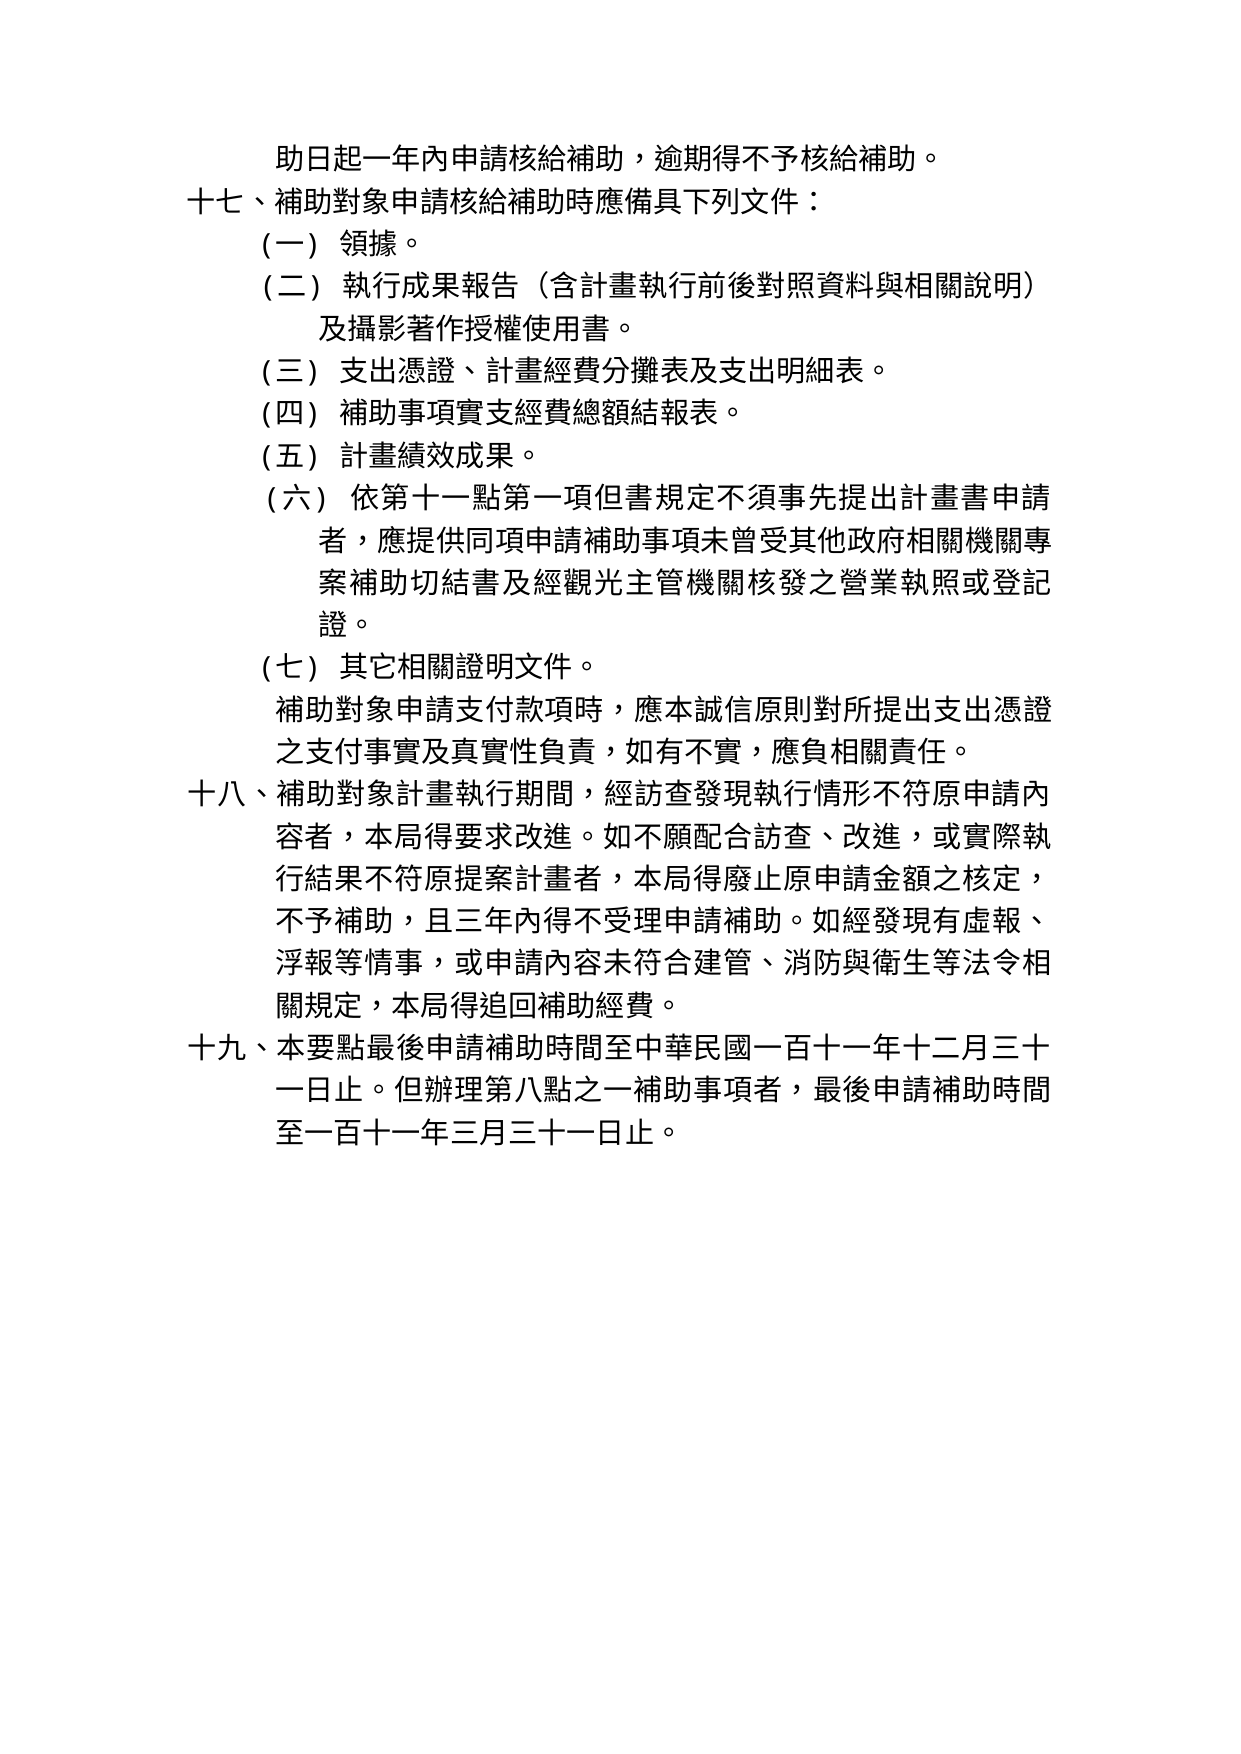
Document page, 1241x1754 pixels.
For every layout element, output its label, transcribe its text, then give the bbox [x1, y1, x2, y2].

text (六) 依第十一點第一項但書規定不須事先提出計畫書申請者，應提供同項申請補助事項未曾受其他政府相關機關專案補助切結書及經觀光主管機關核發之營業執照或登記證。 [187, 475, 1053, 644]
text (五) 計畫績效成果。 [187, 432, 1053, 475]
text 補助對象申請支付款項時，應本誠信原則對所提出支出憑證之支付事實及真實性負責，如有不實，應負相關責任。 [276, 686, 1053, 771]
text (四) 補助事項實支經費總額結報表。 [187, 390, 1053, 432]
text 十七、補助對象申請核給補助時應備具下列文件： [186, 178, 1053, 220]
text 助日起一年內申請核給補助，逾期得不予核給補助。 [186, 136, 1053, 178]
text (二) 執行成果報告（含計畫執行前後對照資料與相關說明）及攝影著作授權使用書。 [187, 263, 1053, 347]
text (三) 支出憑證、計畫經費分攤表及支出明細表。 [187, 347, 1053, 390]
text (一) 領據。 [187, 220, 1053, 263]
text (七) 其它相關證明文件。 [187, 644, 1053, 686]
text 十九、本要點最後申請補助時間至中華民國一百十一年十二月三十一日止。但辦理第八點之一補助事項者，最後申請補助時間至一百十一年三月三十一日止。 [187, 1025, 1053, 1152]
text 十八、補助對象計畫執行期間，經訪查發現執行情形不符原申請內容者，本局得要求改進。如不願配合訪查、改進，或實際執行結果不符原提案計畫者，本局得廢止原申請金額之核定，不予補助，且三年內得不受理申請補助。如經發現有虛報、浮報等情事，或申請內容未符合建管、消防與衛生等法令相關規定，本局得追回補助經費。 [187, 771, 1053, 1025]
